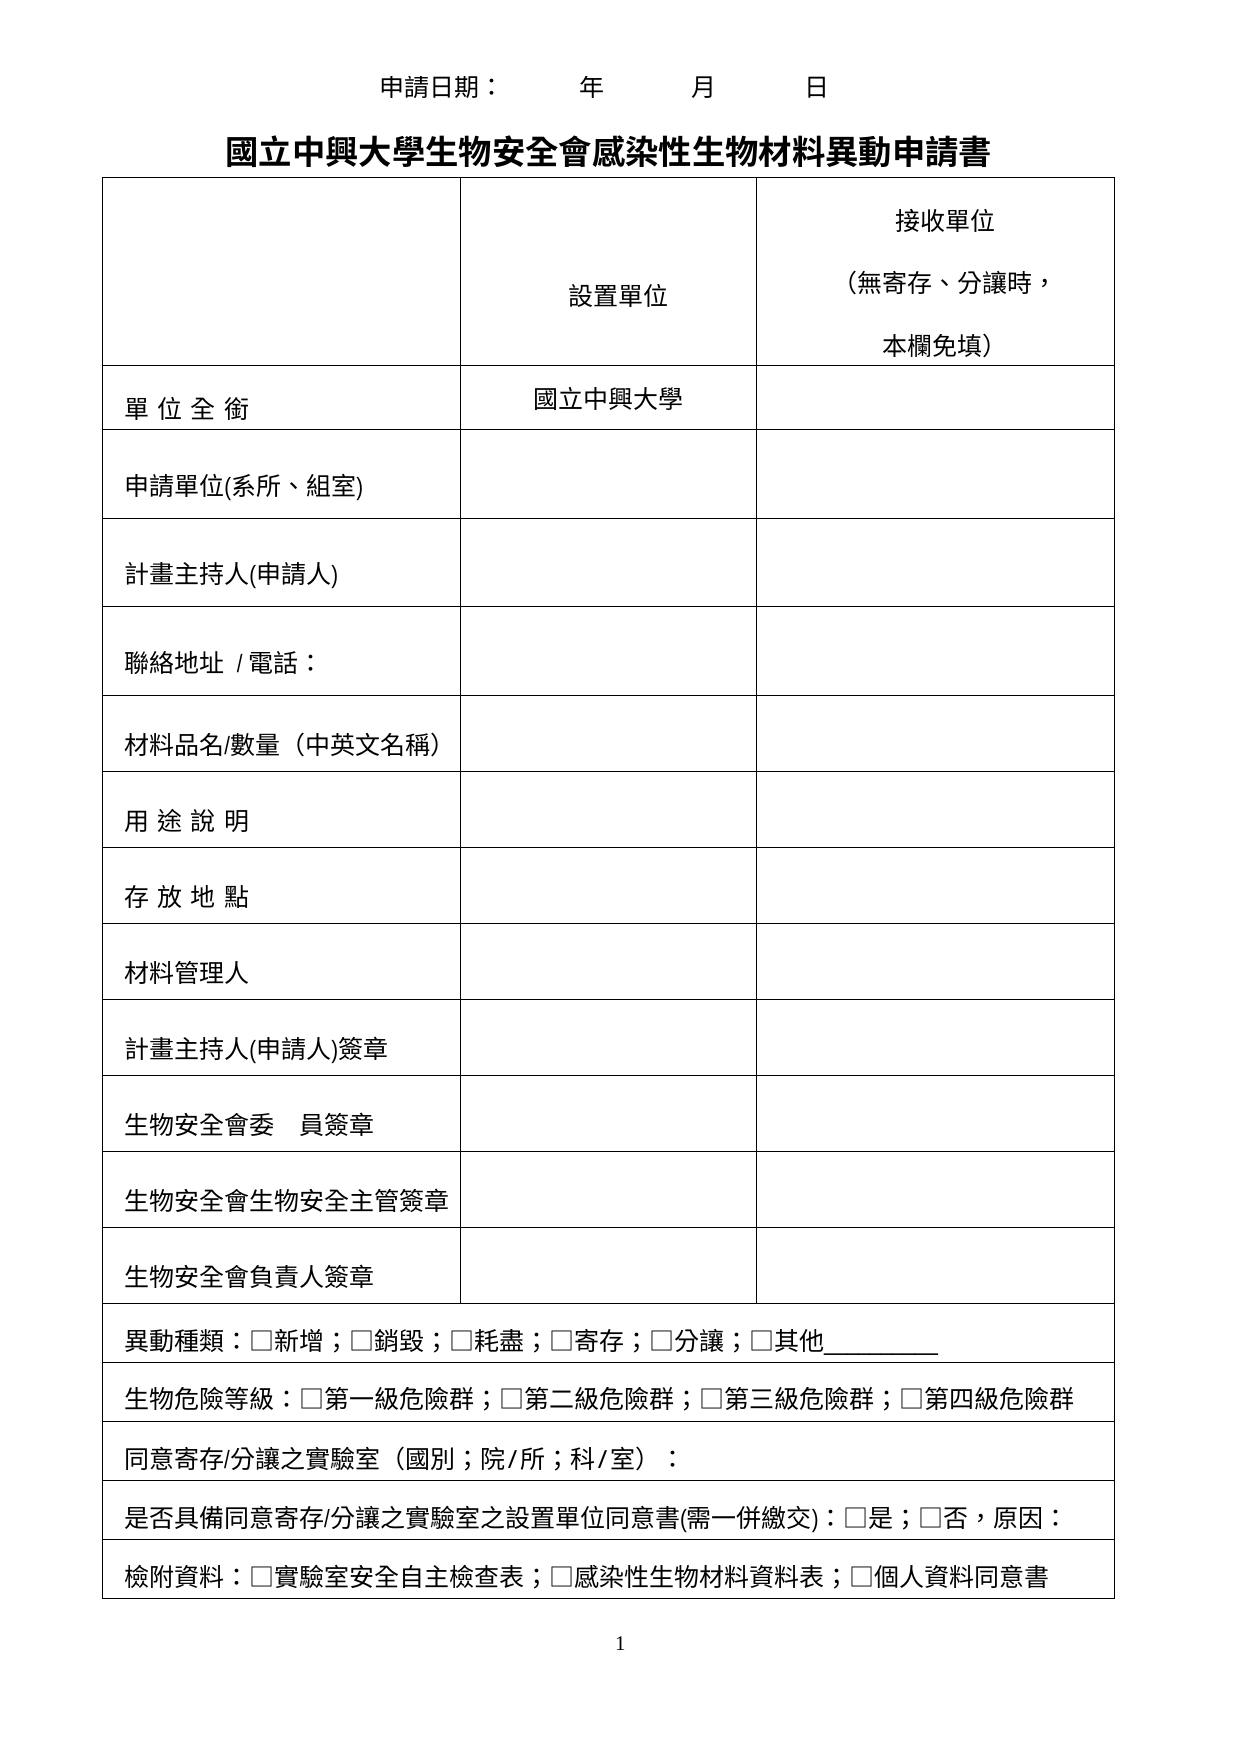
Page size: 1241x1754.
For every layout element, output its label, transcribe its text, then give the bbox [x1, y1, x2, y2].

table_cell 檢附資料：□實驗室安全自主檢查表；□感染性生物材料資料表；□個人資料同意書 [103, 1540, 1114, 1598]
table_cell [461, 696, 756, 771]
table_cell [461, 1000, 756, 1075]
table_cell [461, 848, 756, 923]
table_cell [757, 1228, 1114, 1303]
table_cell 生物危險等級：□第一級危險群；□第二級危險群；□第三級危險群；□第四級危險群 [103, 1363, 1114, 1421]
table_header 國立中興大學生物安全會感染性生物材料異動申請書 [91, 69, 1118, 177]
table_cell 是否具備同意寄存/分讓之實驗室之設置單位同意書(需一併繳交)：□是；□否，原因： [103, 1481, 1114, 1539]
table_cell 計畫主持人(申請人) [103, 519, 460, 606]
table_cell 用途說明 [103, 772, 460, 847]
table_cell [757, 1000, 1114, 1075]
table_cell [461, 1228, 756, 1303]
table_cell 同意寄存/分讓之實驗室（國別；院/所；科/室）： [103, 1422, 1114, 1480]
table_cell [757, 772, 1114, 847]
table_cell [757, 607, 1114, 694]
table_cell [757, 519, 1114, 606]
table_cell [757, 1152, 1114, 1227]
table_cell 材料管理人 [103, 924, 460, 999]
table_cell [757, 848, 1114, 923]
table_cell [757, 1076, 1114, 1151]
table_cell 生物安全會生物安全主管簽章 [103, 1152, 460, 1227]
table_cell 聯絡地址 / 電話： [103, 607, 460, 694]
table_cell [461, 1152, 756, 1227]
table_cell [757, 696, 1114, 771]
table_cell [103, 178, 460, 365]
table_cell 存放地點 [103, 848, 460, 923]
table_cell [461, 772, 756, 847]
table_cell 接收單位 （無寄存、分讓時， 本欄免填） [757, 178, 1114, 365]
table_cell [461, 607, 756, 694]
table_cell [757, 430, 1114, 517]
table_cell [757, 366, 1114, 429]
table_cell 單位全銜 [103, 366, 460, 429]
table_cell [757, 924, 1114, 999]
table_cell [461, 519, 756, 606]
table_cell 申請單位(系所、組室) [103, 430, 460, 517]
table_cell [461, 430, 756, 517]
table_cell [461, 924, 756, 999]
table_cell 材料品名/數量（中英文名稱） [103, 696, 460, 771]
table_cell 設置單位 [461, 178, 756, 365]
table_cell [461, 1076, 756, 1151]
table_cell 國立中興大學 [461, 366, 756, 429]
table_cell 生物安全會負責人簽章 [103, 1228, 460, 1303]
table_cell 異動種類：□新增；□銷毀；□耗盡；□寄存；□分讓；□其他__________ [103, 1304, 1114, 1362]
table_cell 生物安全會委 員簽章 [103, 1076, 460, 1151]
table_cell 計畫主持人(申請人)簽章 [103, 1000, 460, 1075]
